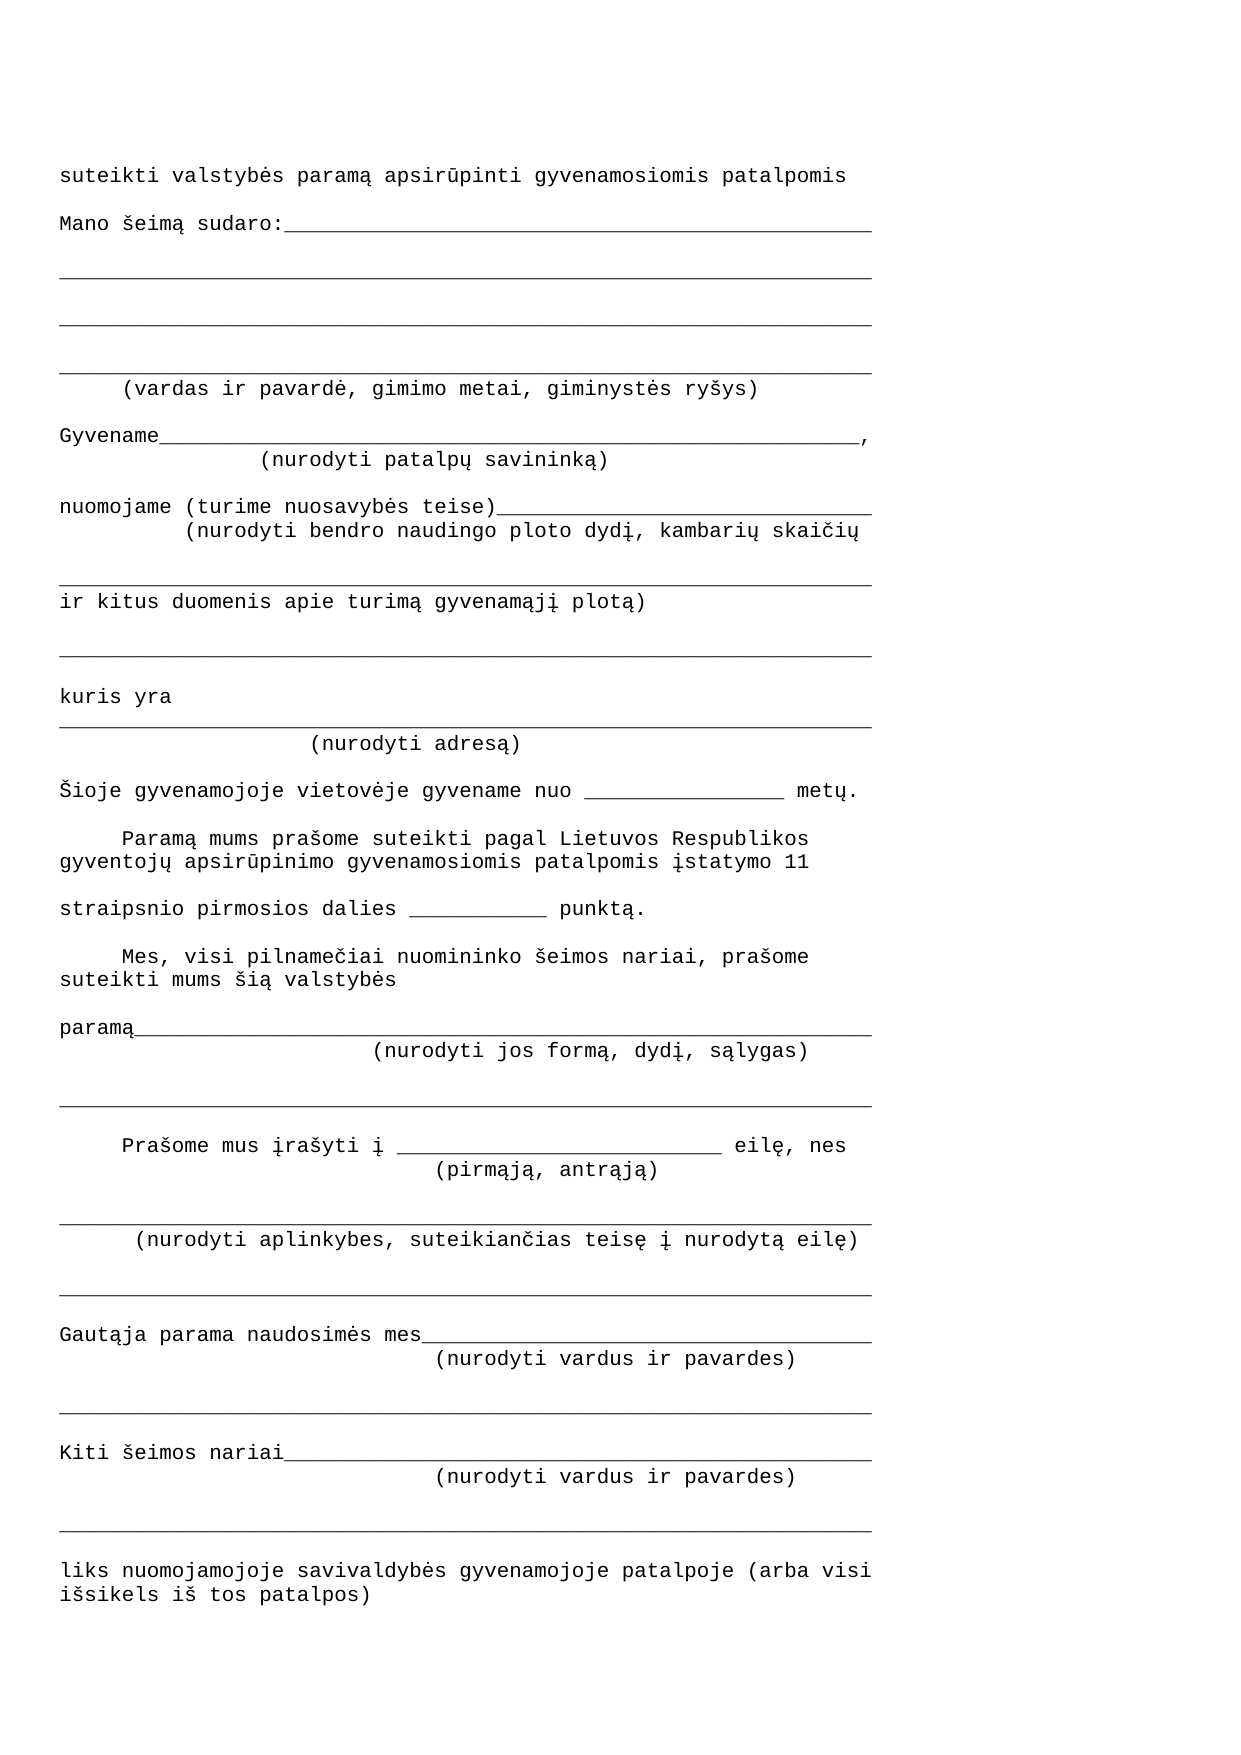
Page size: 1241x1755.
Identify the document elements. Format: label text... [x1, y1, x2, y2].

text _________________________________________________________________ [59, 1088, 1122, 1111]
text straipsnio pirmosios dalies ___________ punktą. [59, 898, 1122, 922]
text Gyvename________________________________________________________, [59, 426, 1122, 449]
text nuomojame (turime nuosavybės teise)______________________________ [59, 496, 1122, 520]
text liks nuomojamojoje savivaldybės gyvenamojoje patalpoje (arba visi [59, 1561, 1122, 1584]
text paramą___________________________________________________________ [59, 1017, 1122, 1040]
text išsikels iš tos patalpos) [59, 1584, 1122, 1608]
text (nurodyti vardus ir pavardes) [59, 1348, 1122, 1371]
text Kiti šeimos nariai_______________________________________________ [59, 1442, 1122, 1466]
text gyventojų apsirūpinimo gyvenamosiomis patalpomis įstatymo 11 [59, 851, 1122, 875]
text Šioje gyvenamojoje vietovėje gyvename nuo ________________ metų. [59, 780, 1122, 804]
text suteikti mums šią valstybės [59, 969, 1122, 993]
text (nurodyti patalpų savininką) [59, 449, 1122, 473]
text Mano šeimą sudaro:_______________________________________________ [59, 213, 1122, 236]
text (pirmąją, antrąją) [59, 1158, 1122, 1182]
text _________________________________________________________________ [59, 567, 1122, 591]
text ir kitus duomenis apie turimą gyvenamąjį plotą) [59, 591, 1122, 615]
text (nurodyti jos formą, dydį, sąlygas) [59, 1040, 1122, 1064]
text _________________________________________________________________ [59, 260, 1122, 284]
text _________________________________________________________________ [59, 1277, 1122, 1300]
text Paramą mums prašome suteikti pagal Lietuvos Respublikos [59, 827, 1122, 851]
text (nurodyti bendro naudingo ploto dydį, kambarių skaičių [59, 520, 1122, 544]
text _________________________________________________________________ [59, 1513, 1122, 1537]
text Mes, visi pilnamečiai nuomininko šeimos nariai, prašome [59, 946, 1122, 969]
text kuris yra [59, 686, 1122, 709]
text _________________________________________________________________ [59, 307, 1122, 331]
text Prašome mus įrašyti į __________________________ eilę, nes [59, 1135, 1122, 1158]
text (nurodyti adresą) [59, 733, 1122, 757]
text Gautąja parama naudosimės mes____________________________________ [59, 1324, 1122, 1348]
text (nurodyti vardus ir pavardes) [59, 1466, 1122, 1489]
text (vardas ir pavardė, gimimo metai, giminystės ryšys) [59, 378, 1122, 402]
text _________________________________________________________________ [59, 1206, 1122, 1229]
text _________________________________________________________________ [59, 638, 1122, 662]
text suteikti valstybės paramą apsirūpinti gyvenamosiomis patalpomis [59, 165, 1122, 189]
text _________________________________________________________________ [59, 354, 1122, 378]
text _________________________________________________________________ [59, 1395, 1122, 1419]
text _________________________________________________________________ [59, 709, 1122, 733]
text (nurodyti aplinkybes, suteikiančias teisę į nurodytą eilę) [59, 1229, 1122, 1253]
